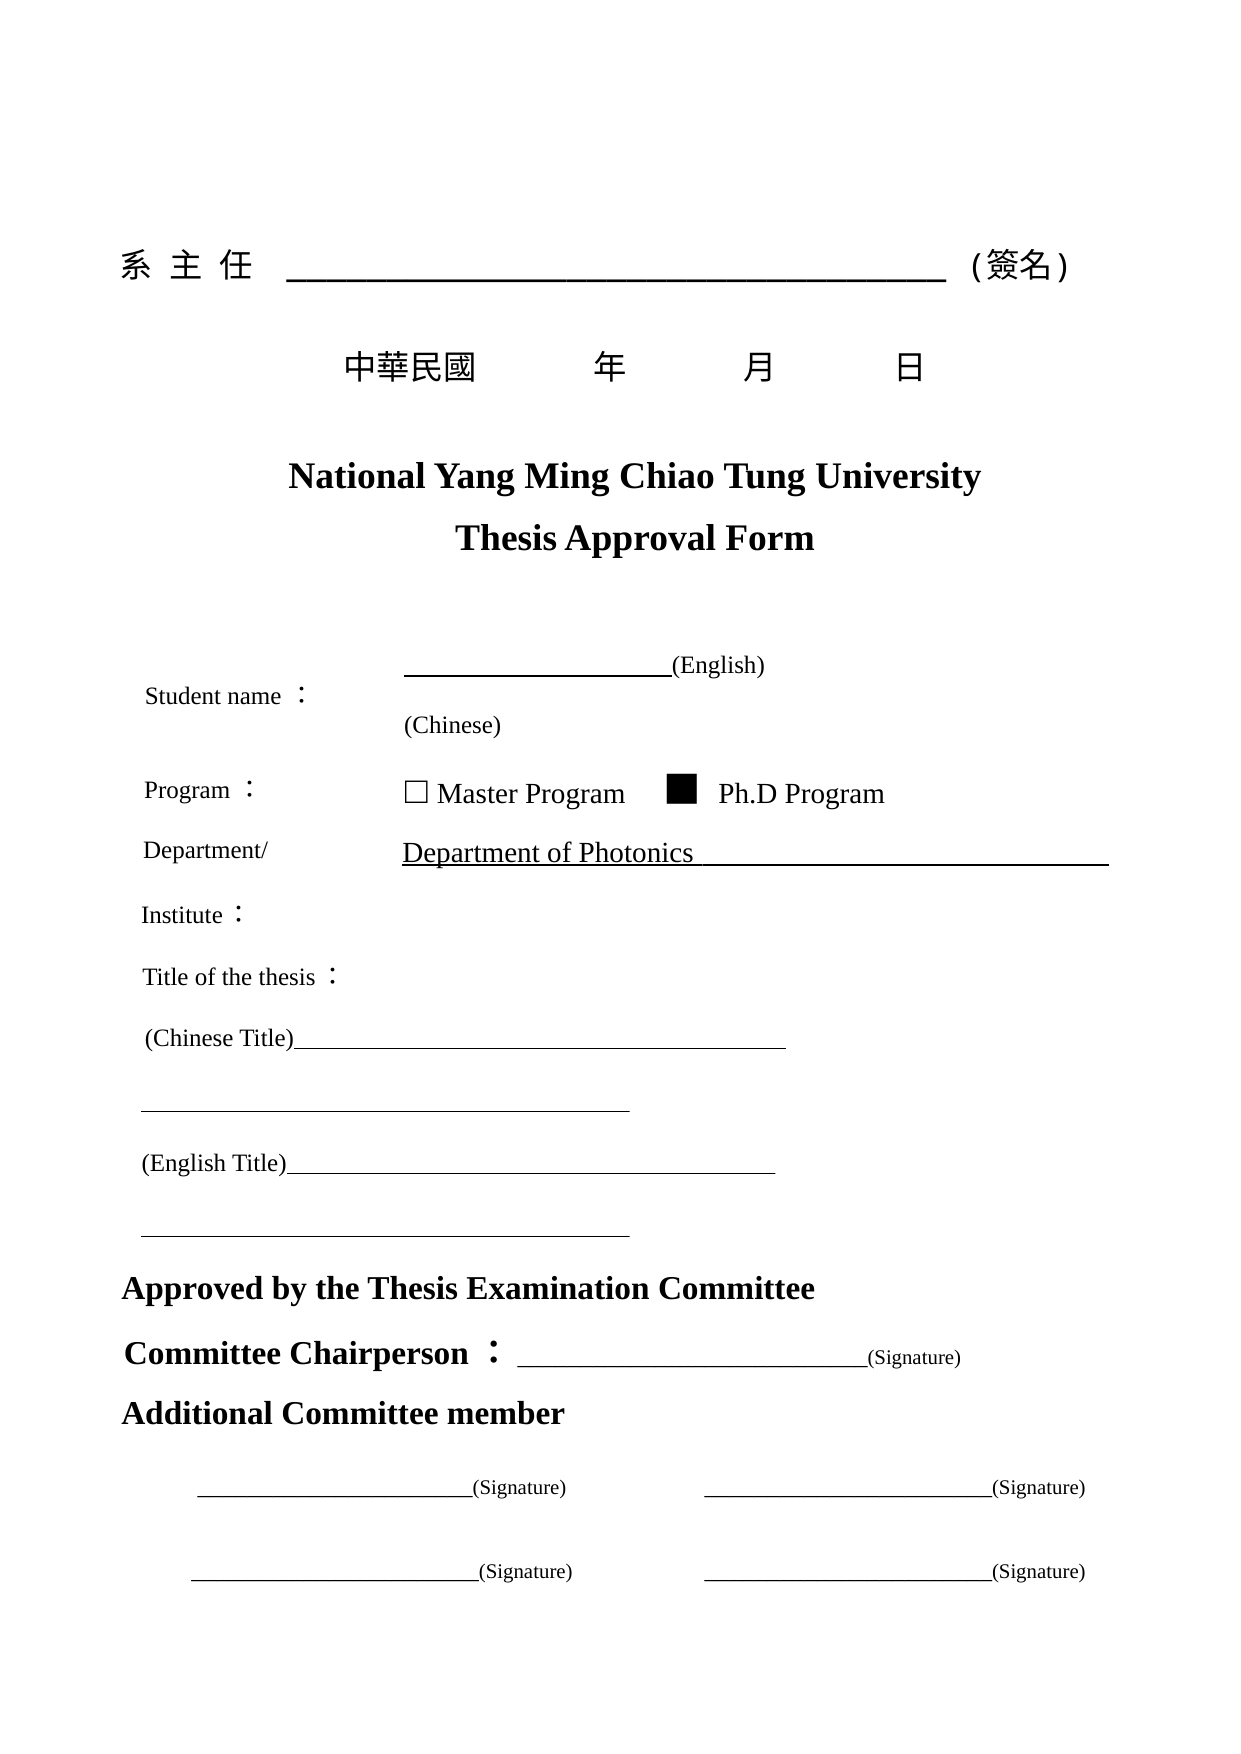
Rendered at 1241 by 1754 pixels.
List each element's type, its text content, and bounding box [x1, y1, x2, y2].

table_cell [385, 933, 1122, 996]
table_cell _______________________(Signature) [119, 1516, 635, 1602]
table_cell □ Master Program ■ Ph.D Program [385, 746, 1122, 808]
table_cell Title of the thesis： [119, 933, 384, 996]
table_cell (English Title) [119, 1121, 1122, 1246]
text National Yang Ming Chiao Tung University [119, 433, 1151, 496]
table_cell Department of Photonics [385, 808, 1122, 933]
text 中華民國 年 月 日 [119, 312, 1151, 396]
text 系 主 任 _________________________________ (簽名) [119, 210, 1151, 294]
table_header _______________________(Signature) [635, 1433, 1151, 1516]
table_cell Department/ Institute： [119, 808, 384, 933]
text Committee Chairperson：____________________________(Signature) [119, 1308, 1151, 1371]
table_cell Program： [119, 746, 384, 808]
table_cell _______________________(Signature) [635, 1516, 1151, 1602]
table_cell (Chinese Title) [119, 996, 1122, 1121]
table_header ______________________(Signature) [119, 1433, 635, 1516]
text Additional Committee member [119, 1371, 1151, 1433]
text Thesis Approval Form [119, 496, 1151, 558]
table_header Student name： [119, 621, 384, 746]
text Approved by the Thesis Examination Committee [119, 1246, 1151, 1308]
table_header (English) (Chinese) [385, 621, 1122, 746]
